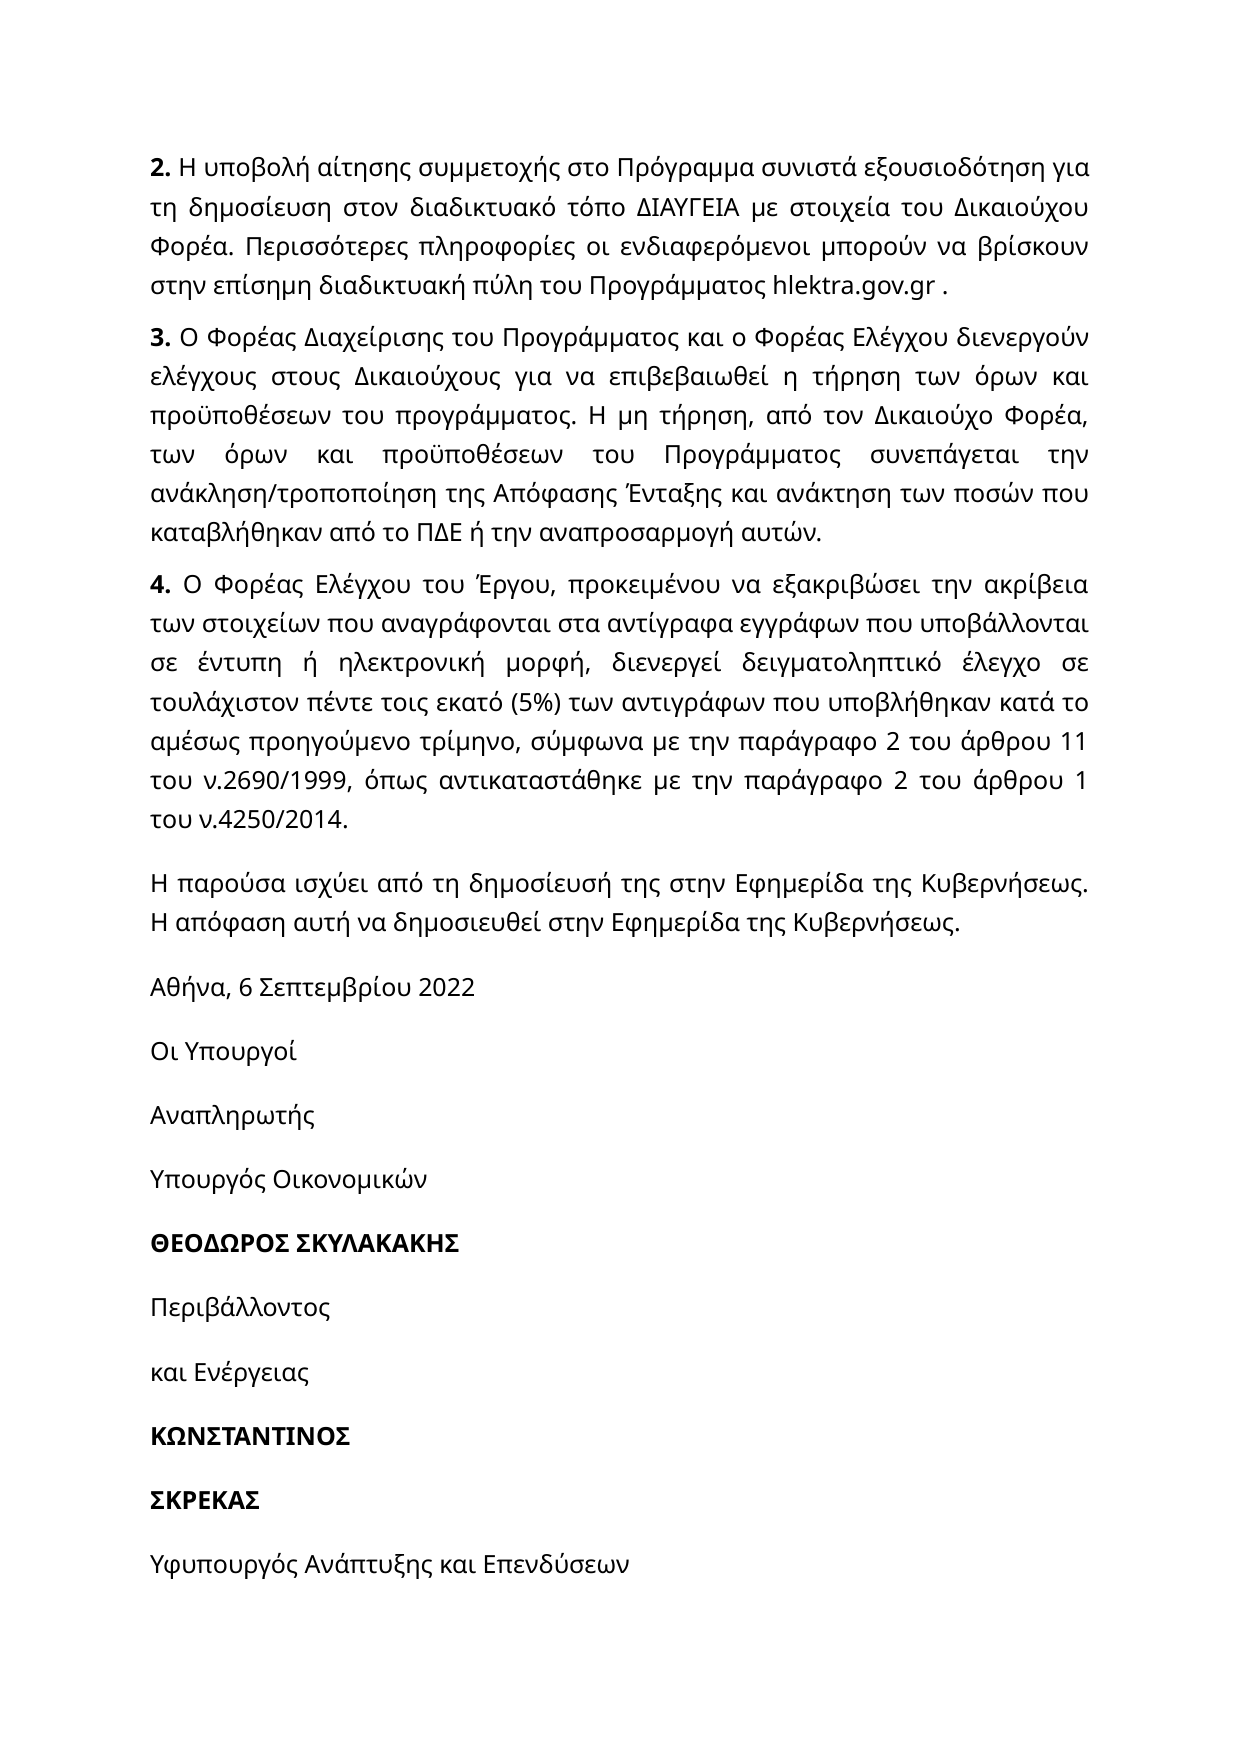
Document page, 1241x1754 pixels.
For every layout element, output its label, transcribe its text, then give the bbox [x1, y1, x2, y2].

text Υπουργός Οικονομικών [150, 1162, 1090, 1196]
text Περιβάλλοντος [150, 1290, 1090, 1324]
text Υφυπουργός Ανάπτυξης και Επενδύσεων [150, 1547, 1090, 1581]
text 2. Η υποβολή αίτησης συμμετοχής στο Πρόγραμμα συνιστά εξουσιοδότηση για τη δημοσίευση στον διαδικτυακό τόπο ΔΙΑΥΓΕΙΑ με στοιχεία του Δικαιούχου Φορέα. Περισσότερες πληροφορίες οι ενδιαφερόμενοι μπορούν να βρίσκουν στην επίσημη διαδικτυακή πύλη του Προγράμματος hlektra.gov.gr . [150, 150, 1090, 302]
text ΣΚΡΕΚΑΣ [150, 1482, 1090, 1517]
text Αναπληρωτής [150, 1097, 1090, 1132]
text Αθήνα, 6 Σεπτεμβρίου 2022 [150, 969, 1090, 1003]
text 4. Ο Φορέας Ελέγχου του Έργου, προκειμένου να εξακριβώσει την ακρίβεια των στοιχείων που αναγράφονται στα αντίγραφα εγγράφων που υποβάλλονται σε έντυπη ή ηλεκτρονική μορφή, διενεργεί δειγματοληπτικό έλεγχο σε τουλάχιστον πέντε τοις εκατό (5%) των αντιγράφων που υποβλήθηκαν κατά το αμέσως προηγούμενο τρίμηνο, σύμφωνα με την παράγραφο 2 του άρθρου 11 του ν.2690/1999, όπως αντικαταστάθηκε με την παράγραφο 2 του άρθρου 1 του ν.4250/2014. [150, 567, 1090, 836]
text και Ενέργειας [150, 1354, 1090, 1388]
text Η παρούσα ισχύει από τη δημοσίευσή της στην Εφημερίδα της Κυβερνήσεως. Η απόφαση αυτή να δημοσιευθεί στην Εφημερίδα της Κυβερνήσεως. [150, 866, 1090, 939]
text ΘΕΟΔΩΡΟΣ ΣΚΥΛΑΚΑΚΗΣ [150, 1226, 1090, 1260]
text 3. Ο Φορέας Διαχείρισης του Προγράμματος και ο Φορέας Ελέγχου διενεργούν ελέγχους στους Δικαιούχους για να επιβεβαιωθεί η τήρηση των όρων και προϋποθέσεων του προγράμματος. Η μη τήρηση, από τον Δικαιούχο Φορέα, των όρων και προϋποθέσεων του Προγράμματος συνεπάγεται την ανάκληση/τροποποίηση της Απόφασης Ένταξης και ανάκτηση των ποσών που καταβλήθηκαν από το ΠΔΕ ή την αναπροσαρμογή αυτών. [150, 319, 1090, 549]
text Οι Υπουργοί [150, 1033, 1090, 1067]
text ΚΩΝΣΤΑΝΤΙΝΟΣ [150, 1418, 1090, 1452]
